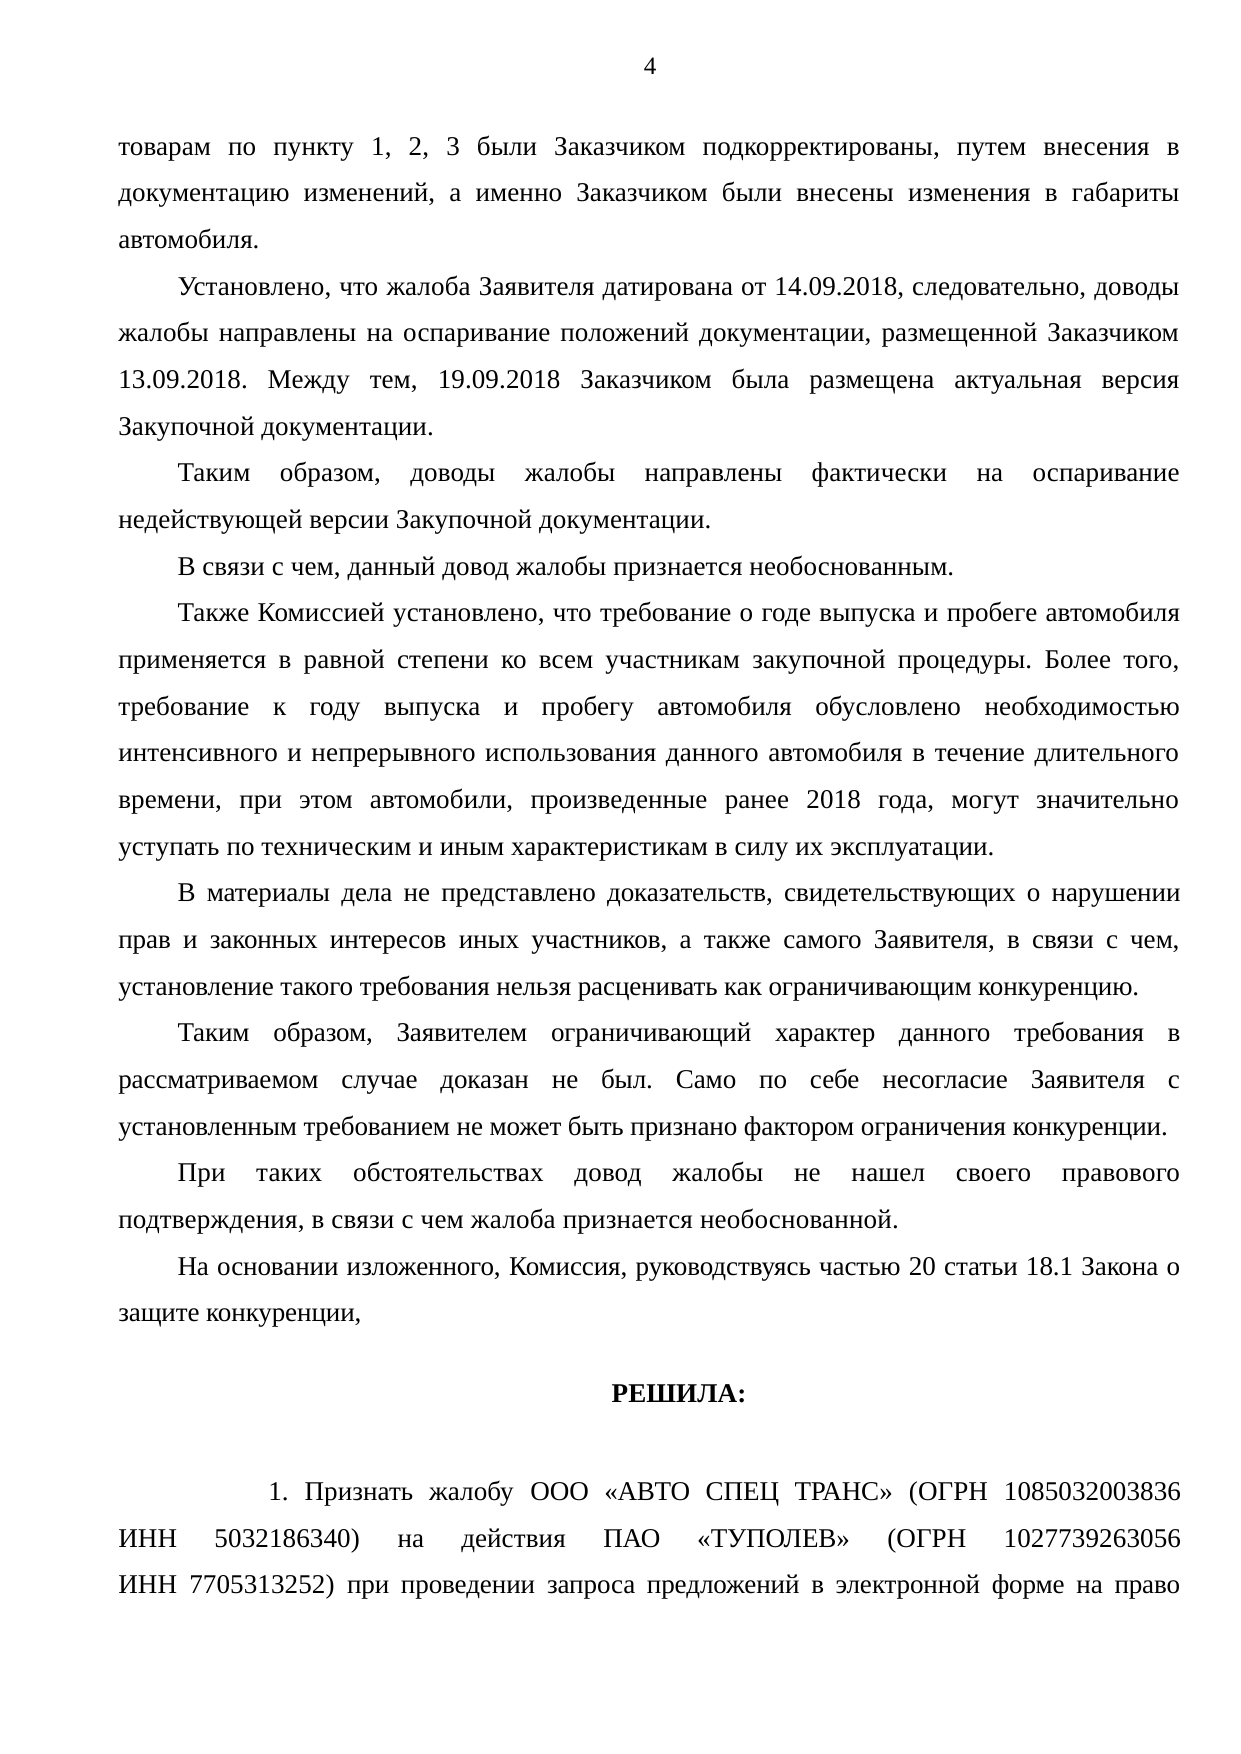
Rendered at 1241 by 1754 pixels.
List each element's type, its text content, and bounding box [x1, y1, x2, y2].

text 1. Признать жалобу ООО «АВТО СПЕЦ ТРАНС» (ОГРН 1085032003836 ИНН 5032186340) на действия ПАО «ТУПОЛЕВ» (ОГРН 1027739263056 ИНН 7705313252) при проведении запроса предложений в электронной форме на право [118, 1475, 1181, 1599]
text На основании изложенного, Комиссия, руководствуясь частью 20 статьи 18.1 Закона о защите конкуренции, [118, 1250, 1181, 1328]
text В связи с чем, данный довод жалобы признается необоснованным. [118, 550, 1181, 581]
text В материалы дела не представлено доказательств, свидетельствующих о нарушении прав и законных интересов иных участников, а также самого Заявителя, в связи с чем, установление такого требования нельзя расценивать как ограничивающим конкуренцию. [118, 877, 1181, 1001]
text При таких обстоятельствах довод жалобы не нашел своего правового подтверждения, в связи с чем жалоба признается необоснованной. [118, 1157, 1181, 1234]
text Таким образом, Заявителем ограничивающий характер данного требования в рассматриваемом случае доказан не был. Само по себе несогласие Заявителя с установленным требованием не может быть признано фактором ограничения конкуренции. [118, 1017, 1181, 1141]
text РЕШИЛА: [118, 1377, 1181, 1408]
text Установлено, что жалоба Заявителя датирована от 14.09.2018, следовательно, доводы жалобы направлены на оспаривание положений документации, размещенной Заказчиком 13.09.2018. Между тем, 19.09.2018 Заказчиком была размещена актуальная версия Закупочной документации. [118, 270, 1181, 441]
text товарам по пункту 1, 2, 3 были Заказчиком подкорректированы, путем внесения в документацию изменений, а именно Заказчиком были внесены изменения в габариты автомобиля. [118, 130, 1181, 254]
text Таким образом, доводы жалобы направлены фактически на оспаривание недействующей версии Закупочной документации. [118, 457, 1181, 534]
text Также Комиссией установлено, что требование о годе выпуска и пробеге автомобиля применяется в равной степени ко всем участникам закупочной процедуры. Более того, требование к году выпуска и пробегу автомобиля обусловлено необходимостью интенсивного и непрерывного использования данного автомобиля в течение длительного времени, при этом автомобили, произведенные ранее 2018 года, могут значительно уступать по техническим и иным характеристикам в силу их эксплуатации. [118, 597, 1181, 861]
